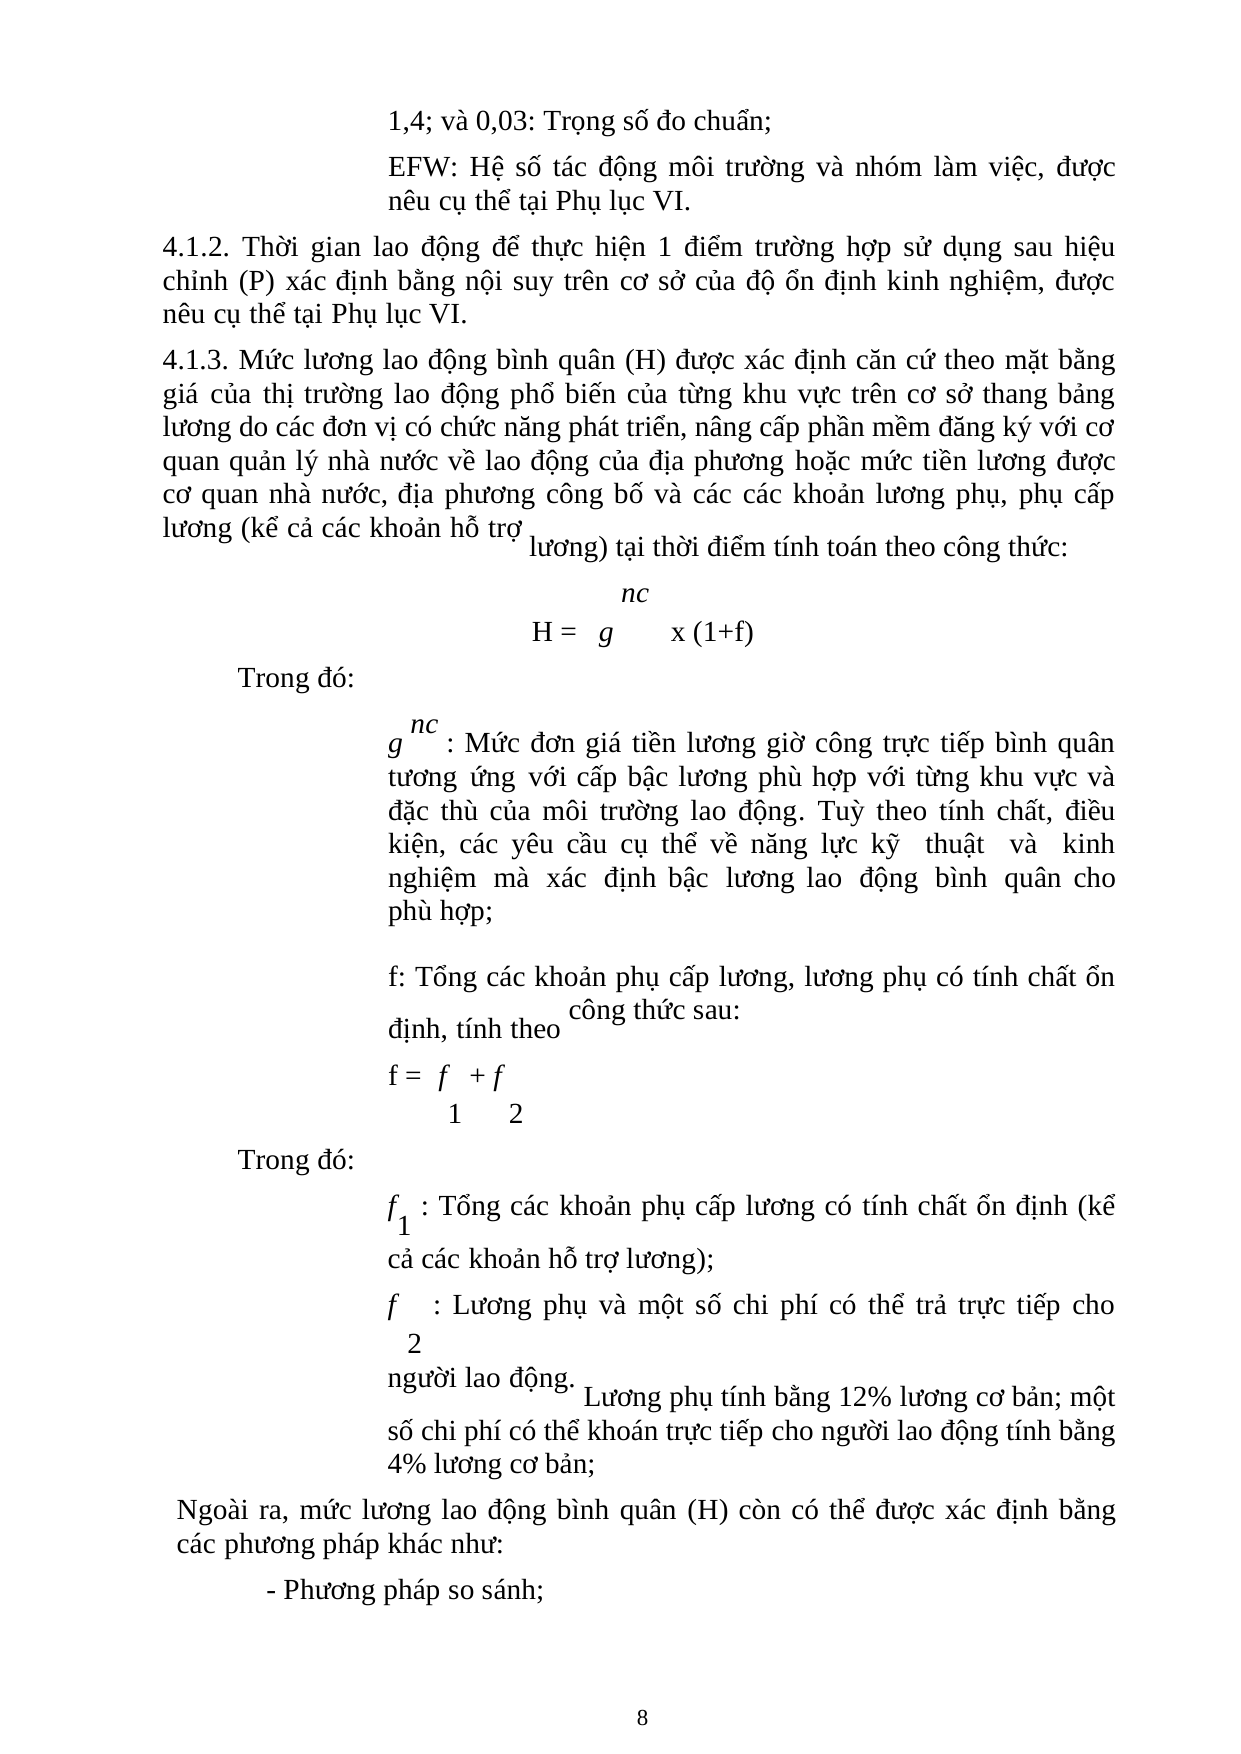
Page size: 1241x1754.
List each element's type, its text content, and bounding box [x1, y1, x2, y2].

text g nc : Mức đơn giá tiền lương giờ công trực tiếp bình quân tương ứng với cấp bậc lương phù hợp với từng khu vực và đặc thù của môi trường lao động. Tuỳ theo tính chất, điều kiện, các yêu cầu cụ thể về năng lực kỹ thuật và kinh nghiệm mà xác định bậc lương lao động bình quân cho phù hợp; [388, 706, 1116, 927]
text 1,4; và 0,03: Trọng số đo chuẩn; [312, 103, 1122, 137]
text f1 : Tổng các khoản phụ cấp lương có tính chất ổn định (kể cả các khoản hỗ trợ lương); [387, 1188, 1116, 1275]
text Trong đó: [162, 1142, 1122, 1176]
text f 2 : Lương phụ và một số chi phí có thể trả trực tiếp cho người lao động. Lương phụ tính bằng 12% lương cơ bản; một số chi phí có thể khoán trực tiếp cho người lao động tính bằng 4% lương cơ bản; [387, 1287, 1116, 1480]
text EFW: Hệ số tác động môi trường và nhóm làm việc, được nêu cụ thể tại Phụ lục VI. [388, 149, 1116, 217]
text H = g nc x (1+f) [388, 575, 1116, 648]
text f: Tổng các khoản phụ cấp lương, lương phụ có tính chất ổn định, tính theo công thức sau: [388, 939, 1116, 1045]
text 4.1.2. Thời gian lao động để thực hiện 1 điểm trường hợp sử dụng sau hiệu chỉnh (P) xác định bằng nội suy trên cơ sở của độ ổn định kinh nghiệm, được nêu cụ thể tại Phụ lục VI. [162, 229, 1116, 330]
text 4.1.3. Mức lương lao động bình quân (H) được xác định căn cứ theo mặt bằng giá của thị trường lao động phổ biến của từng khu vực trên cơ sở thang bảng lương do các đơn vị có chức năng phát triển, nâng cấp phần mềm đăng ký với cơ quan quản lý nhà nước về lao động của địa phương hoặc mức tiền lương được cơ quan nhà nước, địa phương công bố và các các khoản lương phụ, phụ cấp lương (kể cả các khoản hỗ trợ lương) tại thời điểm tính toán theo công thức: [162, 342, 1116, 563]
text Ngoài ra, mức lương lao động bình quân (H) còn có thể được xác định bằng các phương pháp khác như: [176, 1492, 1116, 1559]
text Trong đó: [162, 660, 1122, 694]
text - Phương pháp so sánh; [266, 1572, 1116, 1605]
text f = f1 + f 2 [388, 1058, 1116, 1130]
